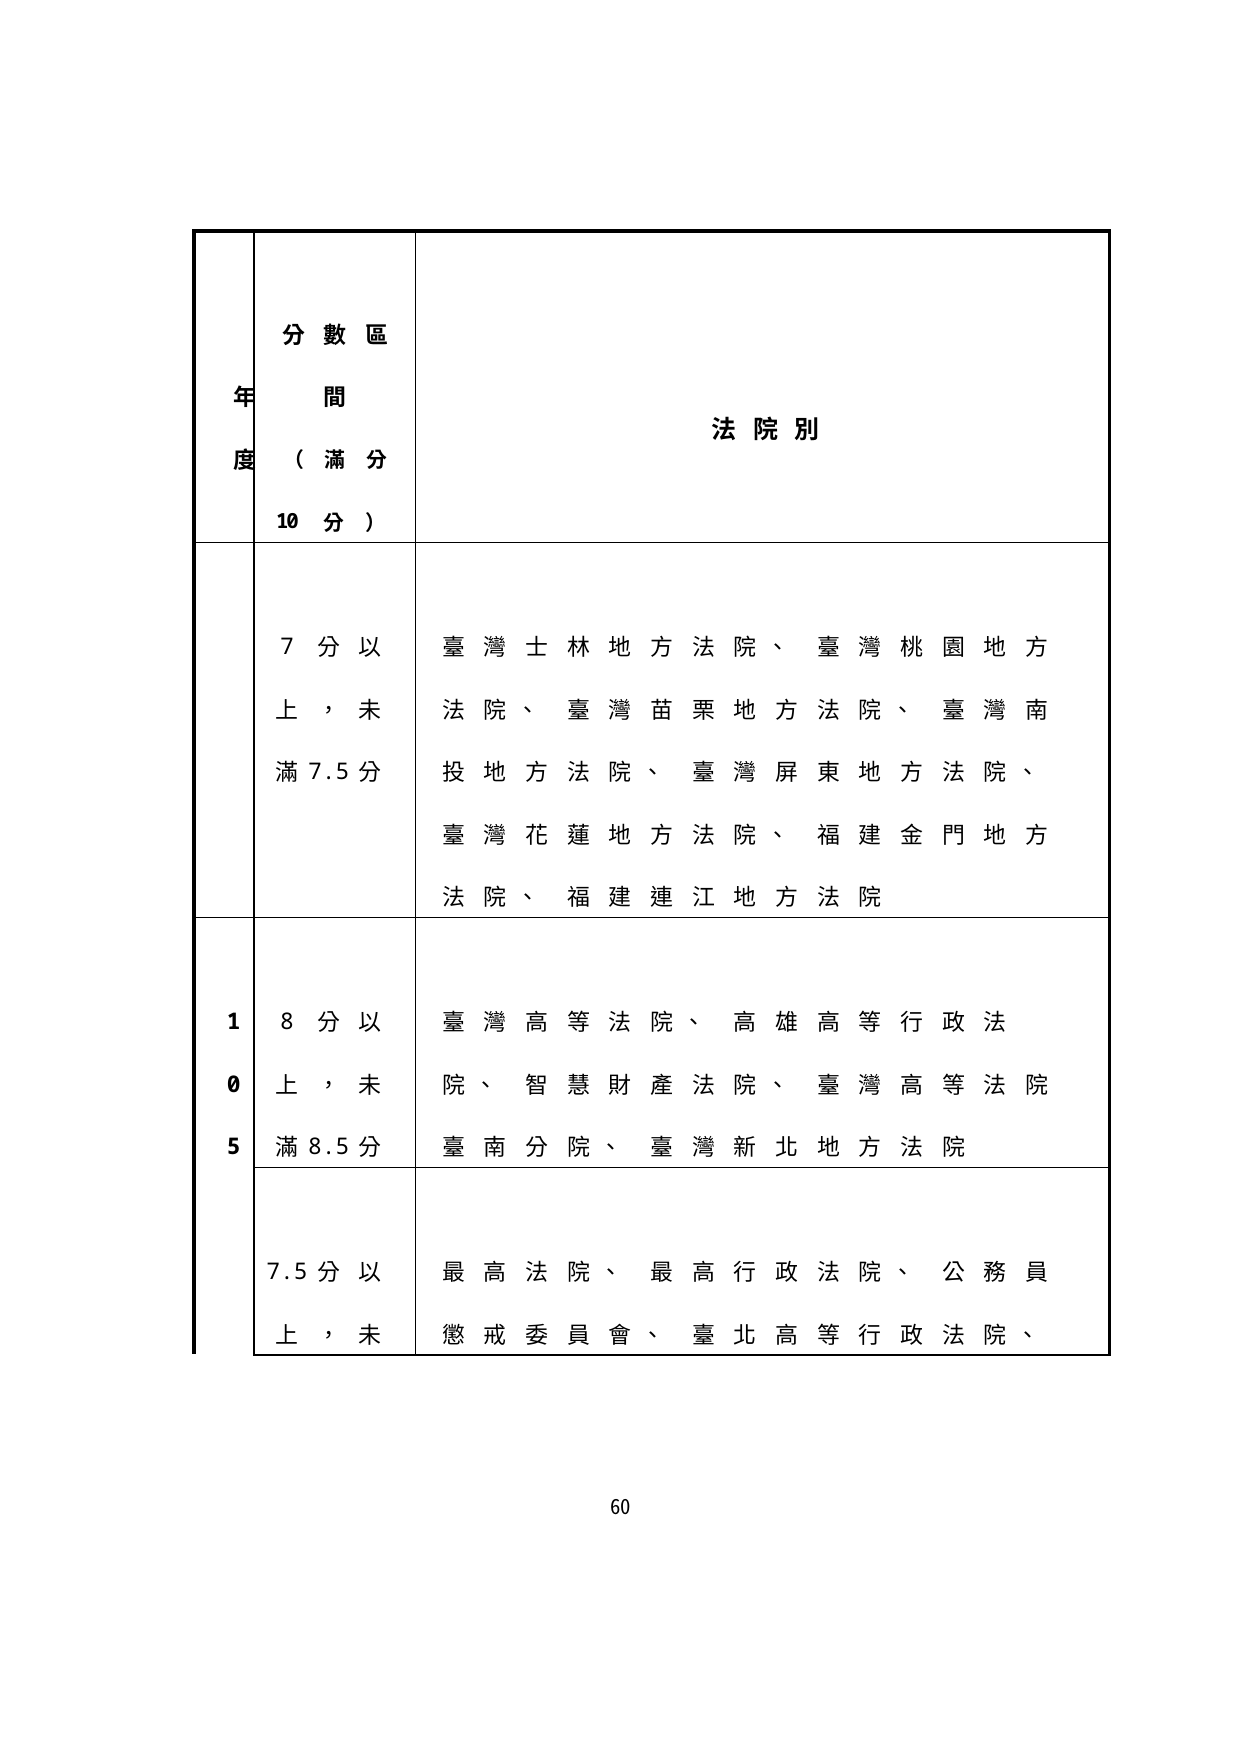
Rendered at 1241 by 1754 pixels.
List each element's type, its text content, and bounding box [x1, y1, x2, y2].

table_cell 7.5分以上，未 [255, 1168, 415, 1354]
table_cell 105 [196, 918, 253, 1167]
table_cell 7分以上，未滿7.5分 [255, 543, 415, 917]
table_header 年度 [196, 233, 253, 542]
table_header 法院別 [416, 233, 1108, 542]
table_cell [196, 543, 253, 917]
table_cell [196, 1167, 253, 1354]
table_cell 臺灣士林地方法院、臺灣桃園地方法院、臺灣苗栗地方法院、臺灣南投地方法院、臺灣屏東地方法院、臺灣花蓮地方法院、福建金門地方法院、福建連江地方法院 [416, 543, 1108, 917]
table_cell 8分以上，未滿8.5分 [255, 918, 415, 1167]
table_header 分數區間 （滿分10 分） [255, 233, 415, 542]
table_cell 臺灣高等法院、高雄高等行政法院、智慧財產法院、臺灣高等法院臺南分院、臺灣新北地方法院 [416, 918, 1108, 1167]
table_cell 最高法院、最高行政法院、公務員懲戒委員會、臺北高等行政法院、 [416, 1168, 1108, 1354]
